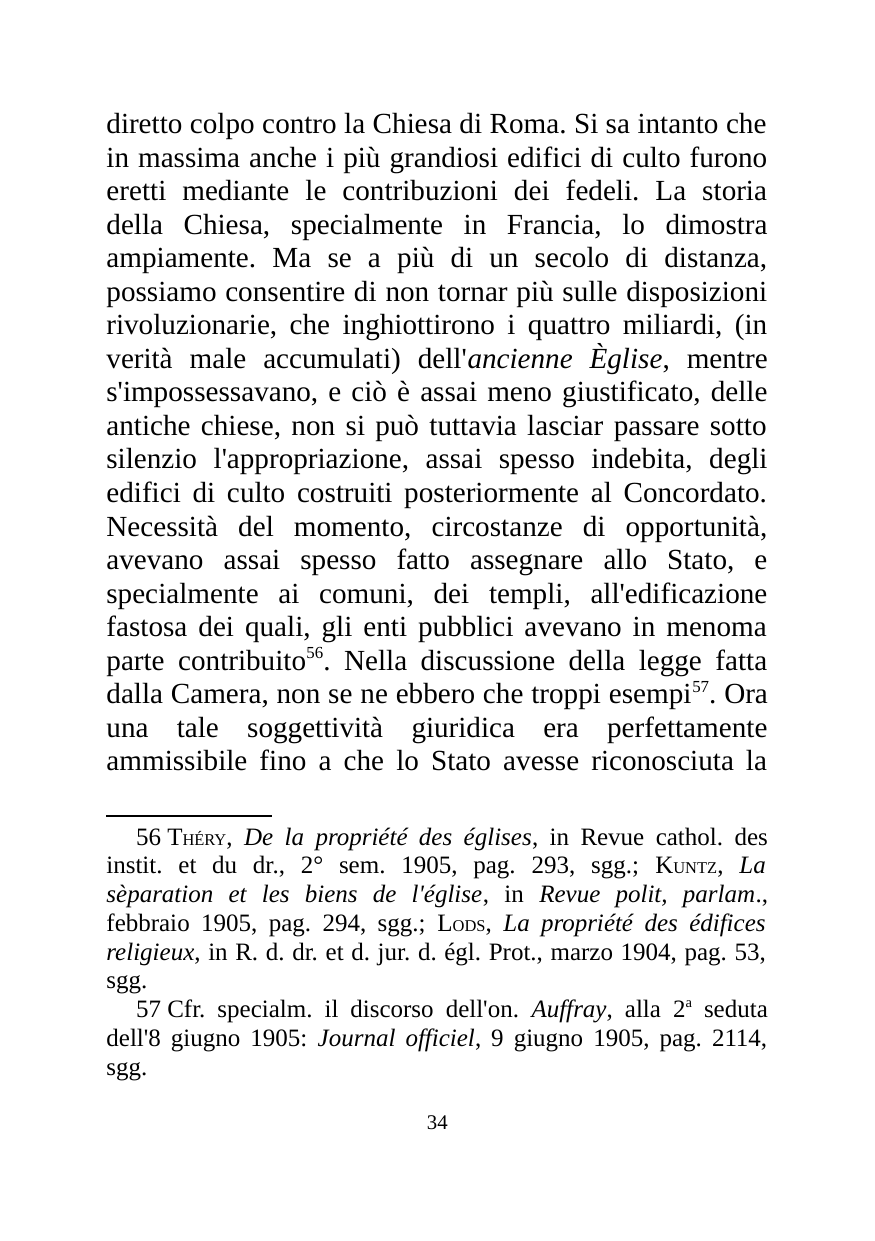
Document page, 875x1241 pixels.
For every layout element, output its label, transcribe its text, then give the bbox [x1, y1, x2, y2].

text diretto colpo contro la Chiesa di Roma. Si sa intanto che in massima anche i più grandiosi edifici di culto furono eretti mediante le contribuzioni dei fedeli. La storia della Chiesa, specialmente in Francia, lo dimostra ampiamente. Ma se a più di un secolo di distanza, possiamo consentire di non tornar più sulle disposizioni rivoluzionarie, che inghiottirono i quattro miliardi, (in verità male accumulati) dell'ancienne Èglise, mentre s'impossessavano, e ciò è assai meno giustificato, delle antiche chiese, non si può tuttavia lasciar passare sotto silenzio l'appropriazione, assai spesso indebita, degli edifici di culto costruiti posteriormente al Concordato. Necessità del momento, circostanze di opportunità, avevano assai spesso fatto assegnare allo Stato, e specialmente ai comuni, dei templi, all'edificazione fastosa dei quali, gli enti pubblici avevano in menoma parte contribuito. Nella discussione della legge fatta dalla Camera, non se ne ebbero che troppi esempi. Ora una tale soggettività giuridica era perfettamente ammissibile fino a che lo Stato avesse riconosciuta la [106, 106, 768, 777]
text Théry, De la propriété des églises, in Revue cathol. des instit. et du dr., 2° sem. 1905, pag. 293, sgg.; Kuntz, La sèparation et les biens de l'église, in Revue polit, parlam., febbraio 1905, pag. 294, sgg.; Lods, La propriété des édifices religieux, in R. d. dr. et d. jur. d. égl. Prot., marzo 1904, pag. 53, sgg. [106, 822, 768, 994]
text Cfr. specialm. il discorso dell'on. Auffray, alla 2a seduta dell'8 giugno 1905: Journal officiel, 9 giugno 1905, pag. 2114, sgg. [106, 994, 768, 1080]
